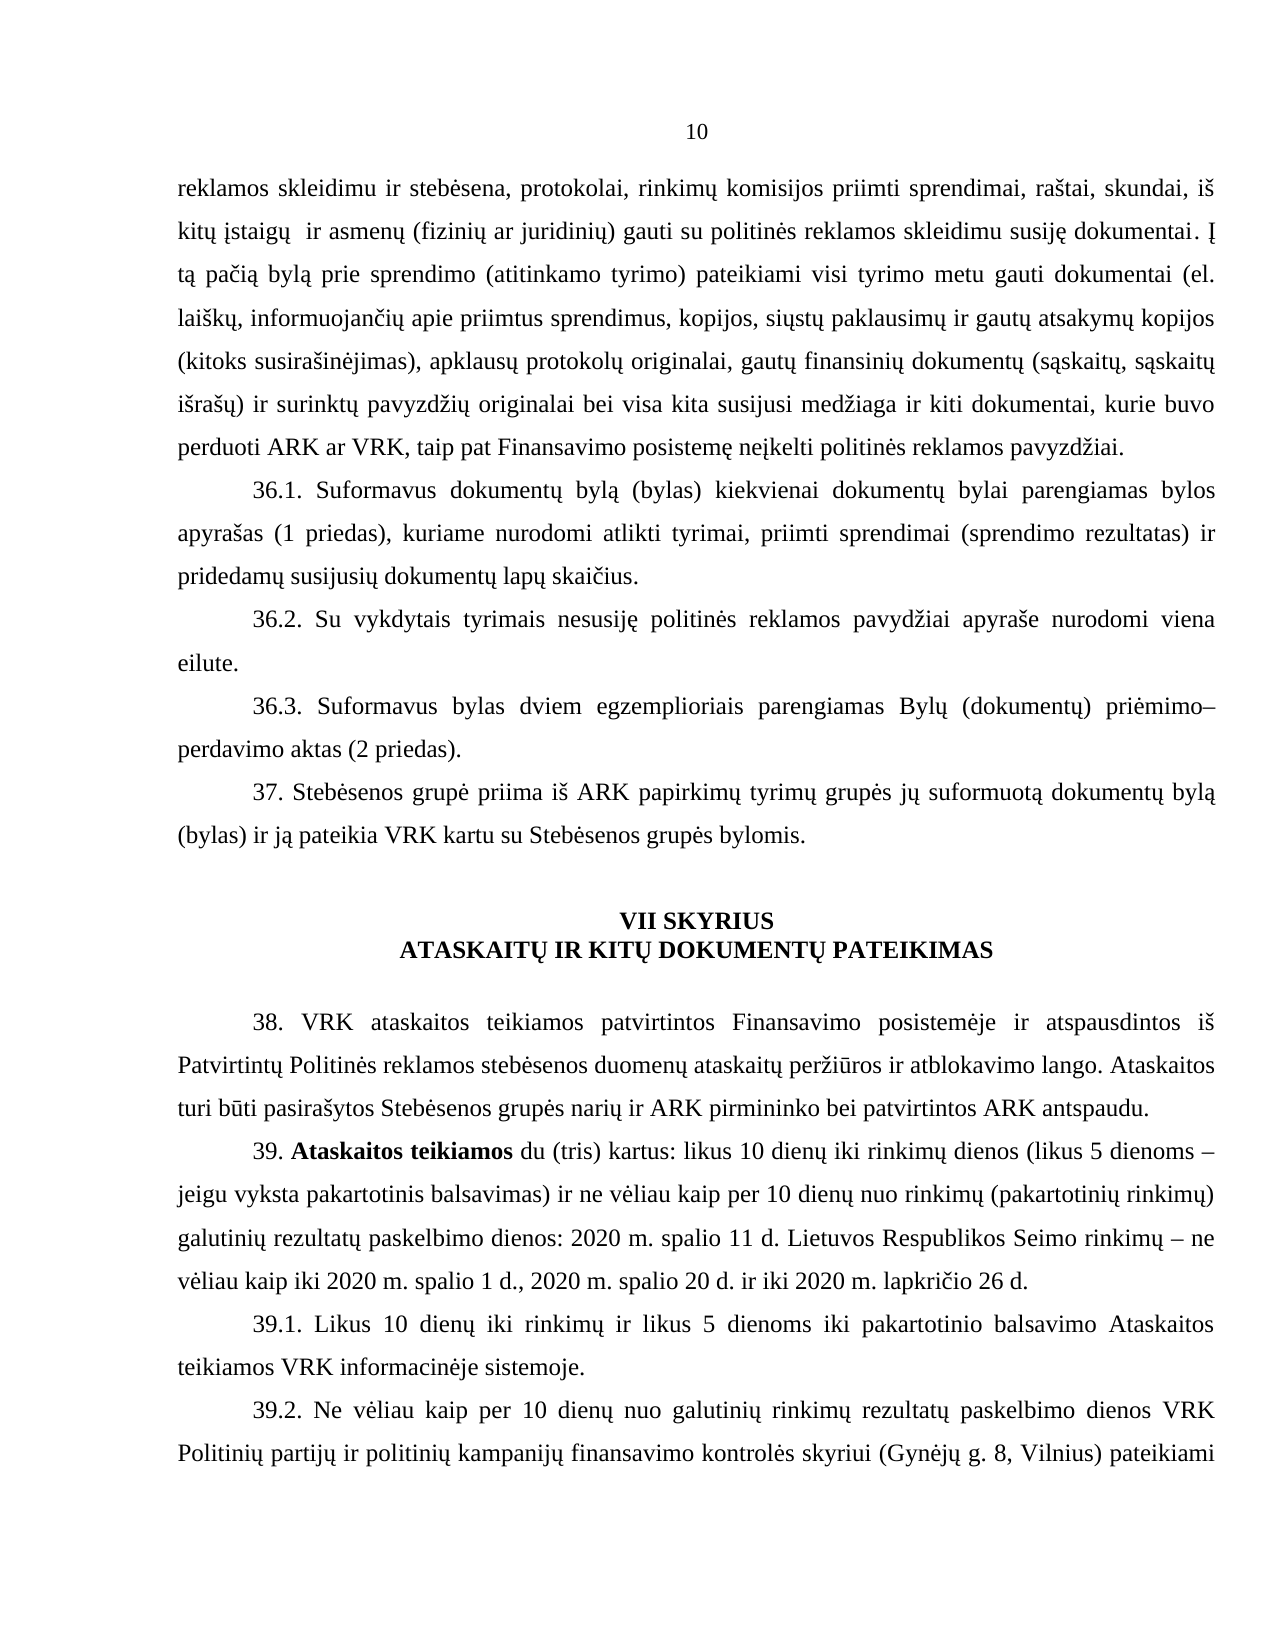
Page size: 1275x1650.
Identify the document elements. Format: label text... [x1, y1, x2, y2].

text 36.2. Su vykdytais tyrimais nesusiję politinės reklamos pavydžiai apyraše nurodomi viena eilute. [177, 604, 1216, 676]
text ATASKAITŲ IR KITŲ DOKUMENTŲ PATEIKIMAS [177, 935, 1216, 964]
text 39.2. Ne vėliau kaip per 10 dienų nuo galutinių rinkimų rezultatų paskelbimo dienos VRK Politinių partijų ir politinių kampanijų finansavimo kontrolės skyriui (Gynėjų g. 8, Vilnius) pateikiami [177, 1395, 1216, 1467]
text reklamos skleidimu ir stebėsena, protokolai, rinkimų komisijos priimti sprendimai, raštai, skundai, iš kitų įstaigų ir asmenų (fizinių ar juridinių) gauti su politinės reklamos skleidimu susiję dokumentai. Į tą pačią bylą prie sprendimo (atitinkamo tyrimo) pateikiami visi tyrimo metu gauti dokumentai (el. laiškų, informuojančių apie priimtus sprendimus, kopijos, siųstų paklausimų ir gautų atsakymų kopijos (kitoks susirašinėjimas), apklausų protokolų originalai, gautų finansinių dokumentų (sąskaitų, sąskaitų išrašų) ir surinktų pavyzdžių originalai bei visa kita susijusi medžiaga ir kiti dokumentai, kurie buvo perduoti ARK ar VRK, taip pat Finansavimo posistemę neįkelti politinės reklamos pavyzdžiai. [177, 173, 1216, 461]
text 36.3. Suformavus bylas dviem egzemplioriais parengiamas Bylų (dokumentų) priėmimo–perdavimo aktas (2 priedas). [177, 691, 1216, 763]
text VII SKYRIUS [177, 906, 1216, 935]
text 38. VRK ataskaitos teikiamos patvirtintos Finansavimo posistemėje ir atspausdintos iš Patvirtintų Politinės reklamos stebėsenos duomenų ataskaitų peržiūros ir atblokavimo lango. Ataskaitos turi būti pasirašytos Stebėsenos grupės narių ir ARK pirmininko bei patvirtintos ARK antspaudu. [177, 1007, 1216, 1122]
text 39. Ataskaitos teikiamos du (tris) kartus: likus 10 dienų iki rinkimų dienos (likus 5 dienoms – jeigu vyksta pakartotinis balsavimas) ir ne vėliau kaip per 10 dienų nuo rinkimų (pakartotinių rinkimų) galutinių rezultatų paskelbimo dienos: 2020 m. spalio 11 d. Lietuvos Respublikos Seimo rinkimų – ne vėliau kaip iki 2020 m. spalio 1 d., 2020 m. spalio 20 d. ir iki 2020 m. lapkričio 26 d. [177, 1136, 1216, 1294]
text 39.1. Likus 10 dienų iki rinkimų ir likus 5 dienoms iki pakartotinio balsavimo Ataskaitos teikiamos VRK informacinėje sistemoje. [177, 1309, 1216, 1381]
text 37. Stebėsenos grupė priima iš ARK papirkimų tyrimų grupės jų suformuotą dokumentų bylą (bylas) ir ją pateikia VRK kartu su Stebėsenos grupės bylomis. [177, 777, 1216, 849]
text 36.1. Suformavus dokumentų bylą (bylas) kiekvienai dokumentų bylai parengiamas bylos apyrašas (1 priedas), kuriame nurodomi atlikti tyrimai, priimti sprendimai (sprendimo rezultatas) ir pridedamų susijusių dokumentų lapų skaičius. [177, 475, 1216, 590]
